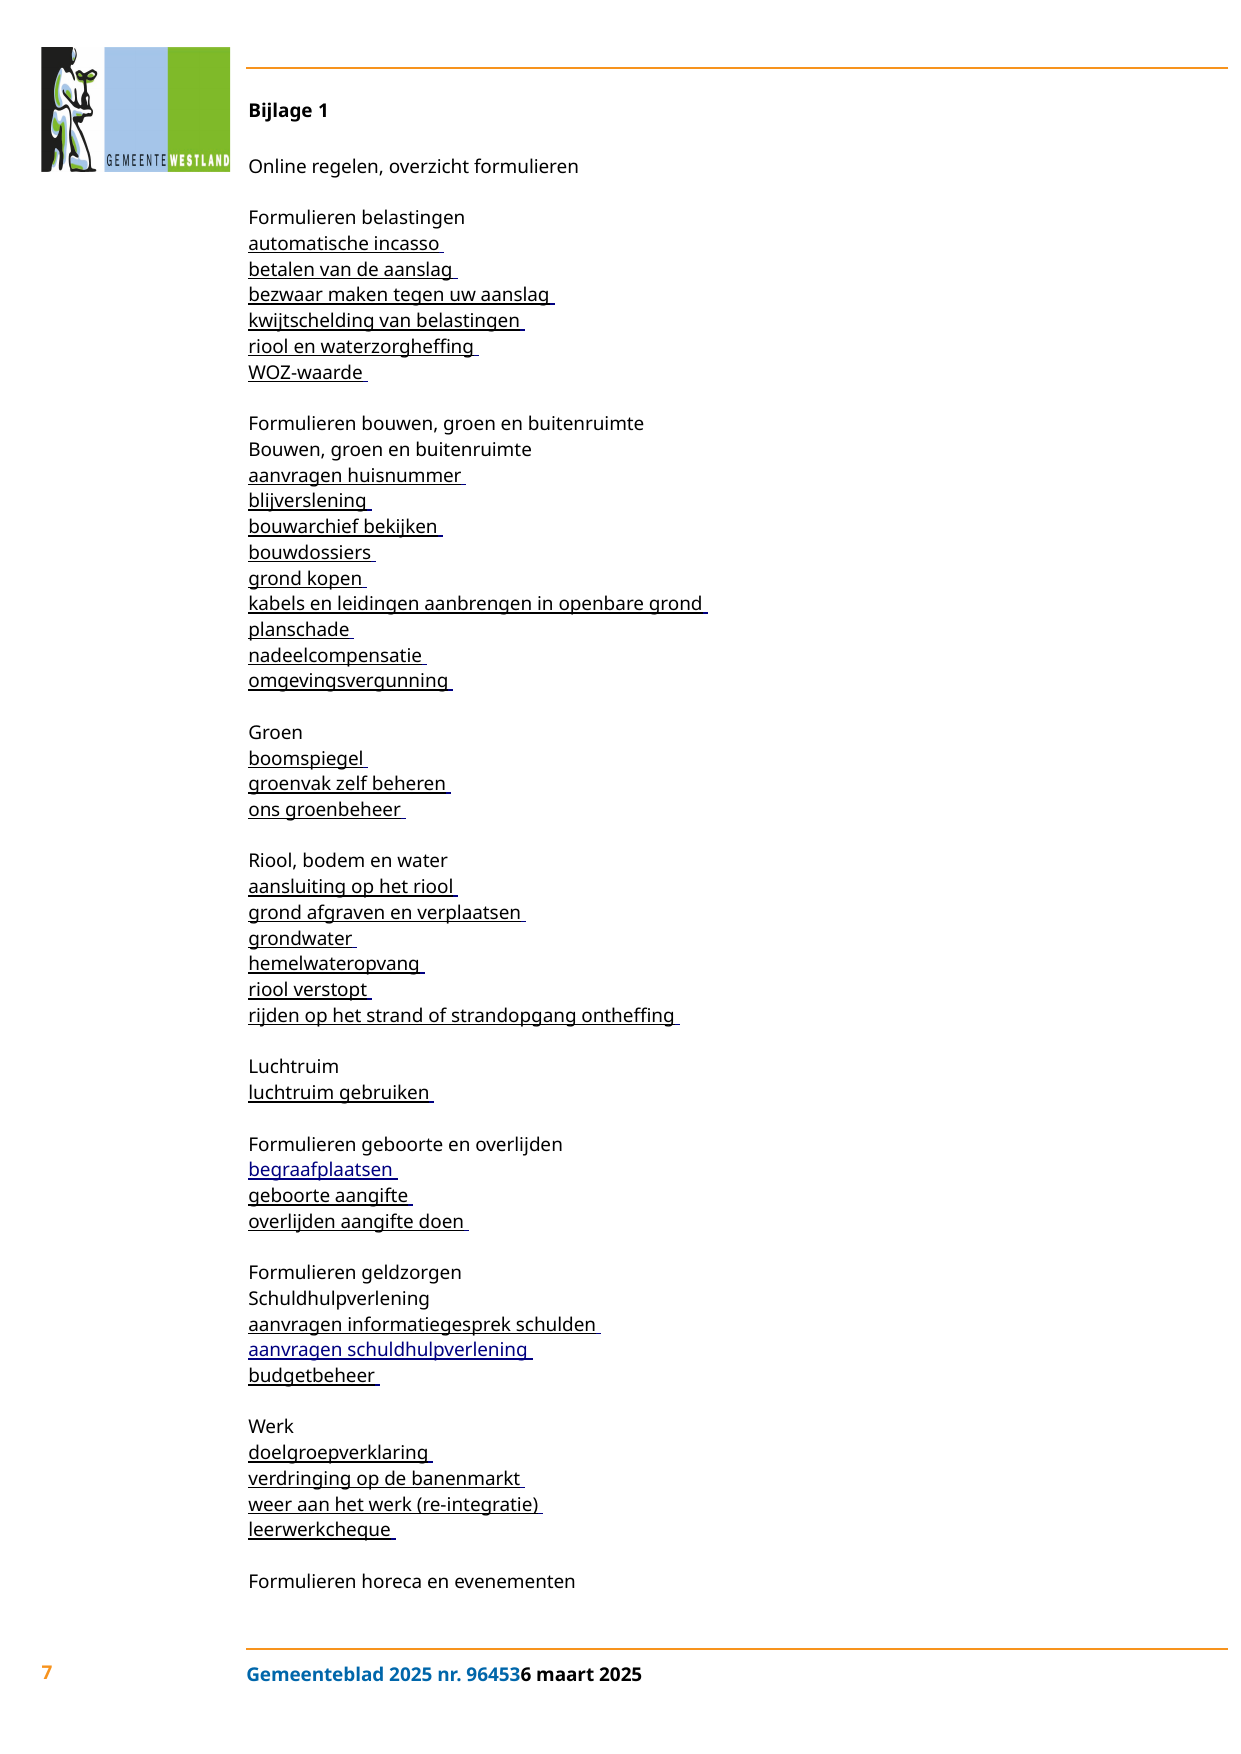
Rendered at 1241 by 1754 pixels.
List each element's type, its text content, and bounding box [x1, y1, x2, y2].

table_header Online regelen, overzicht formulieren [248, 153, 1152, 179]
table_cell omgevingsvergunning [248, 668, 1152, 693]
table_cell budgetbeheer [248, 1362, 1152, 1388]
table_cell aanvragen schuldhulpverlening [248, 1337, 1152, 1362]
table_cell bouwarchief bekijken [248, 513, 1152, 539]
table_cell Riool, bodem en water [248, 848, 1152, 873]
table_cell riool en waterzorgheffing [248, 333, 1152, 359]
table_cell [248, 693, 1152, 719]
table_cell automatische incasso [248, 230, 1152, 256]
text Bijlage 1 [248, 95, 1152, 123]
table_cell aanvragen informatiegesprek schulden [248, 1311, 1152, 1337]
table_cell Formulieren bouwen, groen en buitenruimte [248, 410, 1152, 436]
table_cell [248, 1028, 1152, 1053]
table_cell geboorte aangifte [248, 1182, 1152, 1208]
table_cell [248, 1234, 1152, 1259]
table_cell riool verstopt [248, 976, 1152, 1002]
table_cell Schuldhulpverlening [248, 1285, 1152, 1311]
table_cell Bouwen, groen en buitenruimte [248, 436, 1152, 462]
table_cell verdringing op de banenmarkt [248, 1465, 1152, 1491]
picture [41, 47, 231, 172]
table_cell [248, 1543, 1152, 1568]
table_cell begraafplaatsen [248, 1156, 1152, 1182]
table_cell grondwater [248, 925, 1152, 951]
table_cell doelgroepverklaring [248, 1440, 1152, 1465]
table_cell [248, 385, 1152, 410]
table_cell grond afgraven en verplaatsen [248, 899, 1152, 925]
table_cell boomspiegel [248, 745, 1152, 771]
table_cell hemelwateropvang [248, 951, 1152, 976]
table_cell luchtruim gebruiken [248, 1079, 1152, 1105]
table_cell Luchtruim [248, 1054, 1152, 1079]
table_cell Werk [248, 1414, 1152, 1439]
table_cell kwijtschelding van belastingen [248, 308, 1152, 333]
table_cell kabels en leidingen aanbrengen in openbare grond [248, 590, 1152, 616]
table_cell weer aan het werk (re-integratie) [248, 1491, 1152, 1517]
table_cell [248, 179, 1152, 204]
table_cell rijden op het strand of strandopgang ontheffing [248, 1002, 1152, 1028]
table_cell [248, 1388, 1152, 1414]
table_cell leerwerkcheque [248, 1517, 1152, 1542]
table_cell Formulieren geldzorgen [248, 1259, 1152, 1285]
table_cell aanvragen huisnummer [248, 462, 1152, 487]
table_cell Formulieren horeca en evenementen [248, 1568, 1152, 1594]
table_cell planschade [248, 616, 1152, 642]
table_cell bouwdossiers [248, 539, 1152, 565]
table_cell blijverslening [248, 488, 1152, 513]
table_cell [248, 1105, 1152, 1131]
table_cell grond kopen [248, 565, 1152, 590]
table_cell aansluiting op het riool [248, 874, 1152, 899]
table_cell nadeelcompensatie [248, 642, 1152, 668]
table_cell [248, 822, 1152, 848]
table_cell Formulieren geboorte en overlijden [248, 1131, 1152, 1156]
table_cell WOZ-waarde [248, 359, 1152, 384]
table_cell groenvak zelf beheren [248, 771, 1152, 796]
table_cell Groen [248, 719, 1152, 745]
table_cell bezwaar maken tegen uw aanslag [248, 282, 1152, 307]
table_cell Formulieren belastingen [248, 205, 1152, 230]
table_cell ons groenbeheer [248, 796, 1152, 822]
table_cell overlijden aangifte doen [248, 1208, 1152, 1234]
table_cell betalen van de aanslag [248, 256, 1152, 282]
